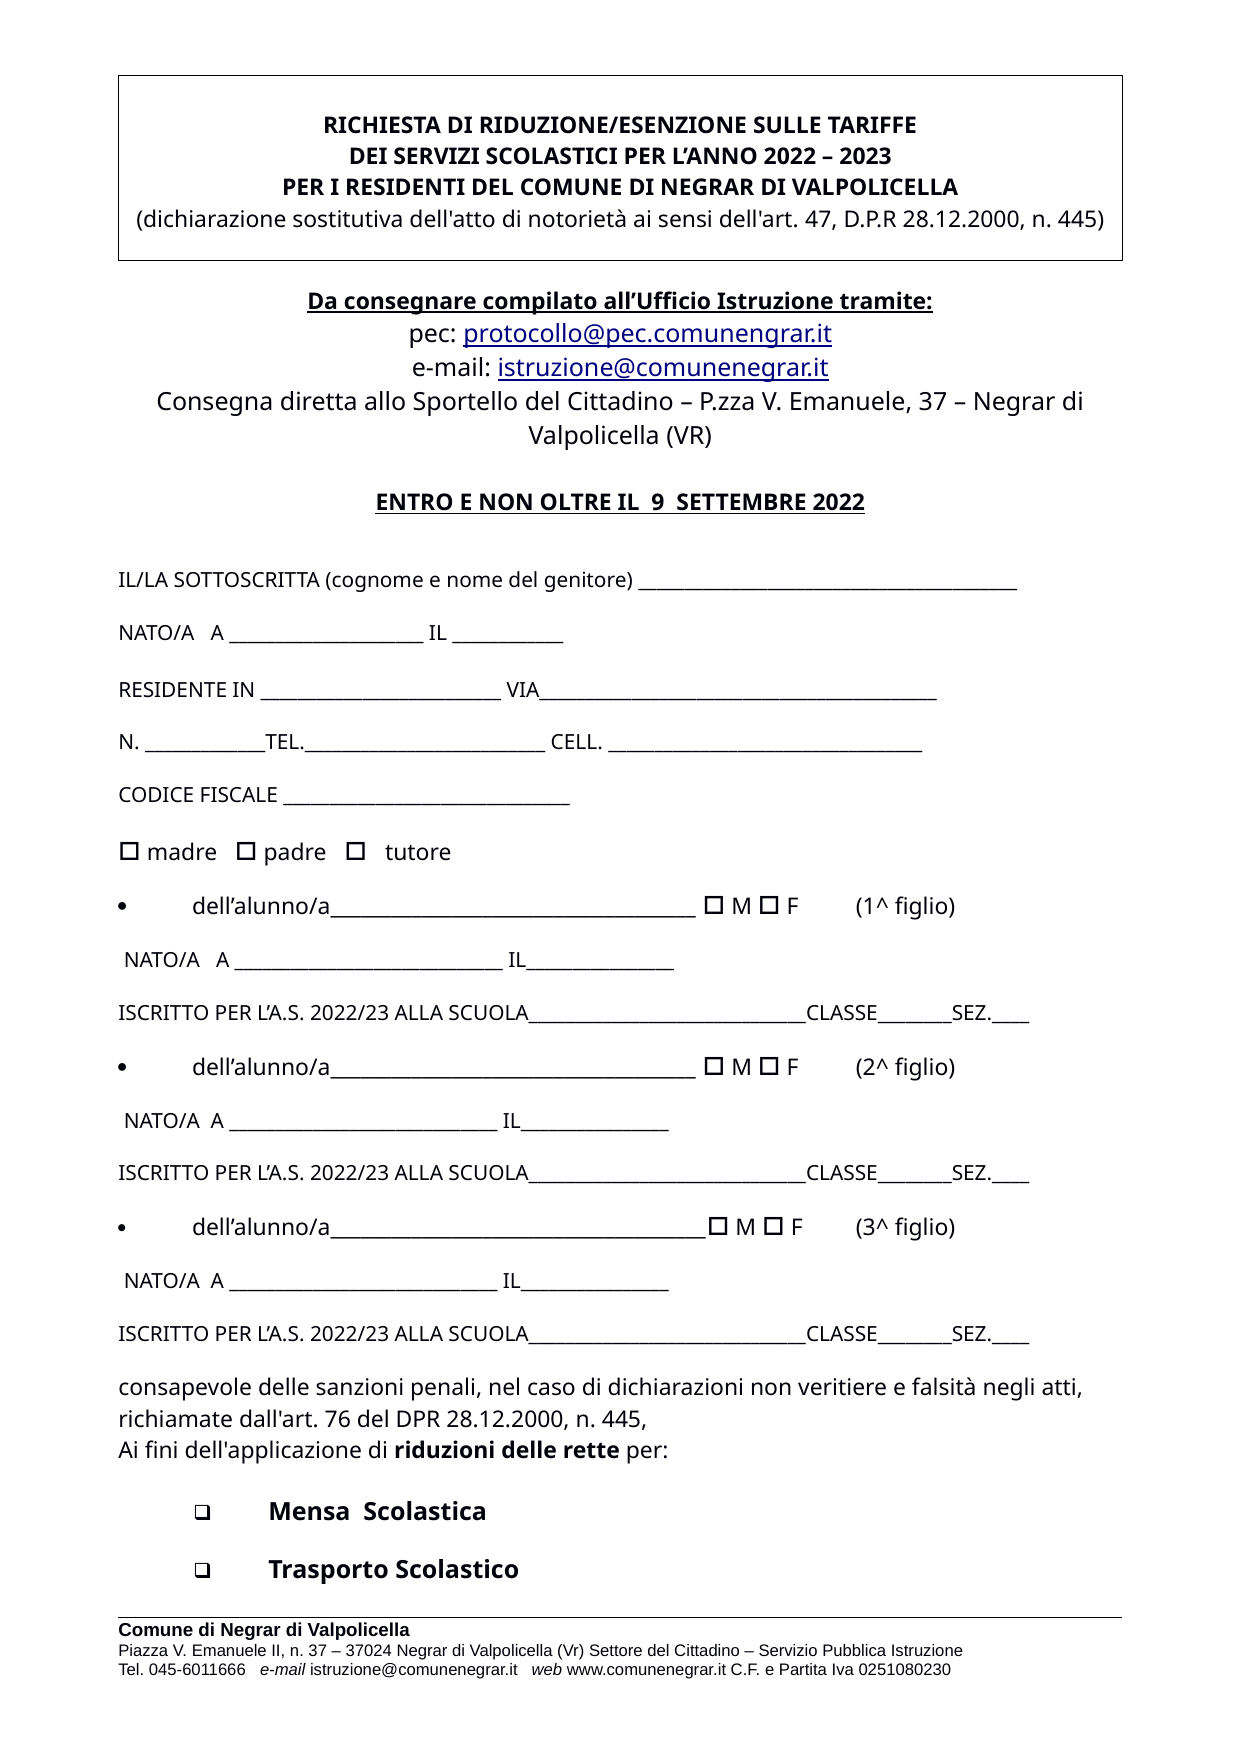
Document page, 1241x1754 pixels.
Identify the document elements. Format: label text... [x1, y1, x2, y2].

text NATO/A A _____________________________ IL________________ [118, 946, 1122, 974]
text  dell’alunno/a____________________________________  M  F (2^ figlio) [118, 1051, 1122, 1082]
text ENTRO E NON OLTRE IL 9 SETTEMBRE 2022 [118, 486, 1122, 517]
list Trasporto Scolastico [193, 1552, 1122, 1586]
text NATO/A A _____________________________ IL________________ [118, 1266, 1122, 1295]
text Consegna diretta allo Sportello del Cittadino – P.zza V. Emanuele, 37 – Negrar di Valpolicella (VR) [118, 384, 1122, 452]
text DEI SERVIZI SCOLASTICI PER L’ANNO 2022 – 2023 [119, 137, 1122, 169]
list Mensa Scolastica [193, 1493, 1122, 1527]
text (dichiarazione sostitutiva dell'atto di notorietà ai sensi dell'art. 47, D.P.R 28.12.2000, n. 445) [119, 200, 1122, 234]
text Da consegnare compilato all’Ufficio Istruzione tramite: [118, 284, 1122, 316]
text RESIDENTE IN __________________________ VIA___________________________________________ [118, 675, 1122, 703]
text  dell’alunno/a____________________________________  M  F (1^ figlio) [118, 890, 1122, 922]
text ISCRITTO PER L’A.S. 2022/23 ALLA SCUOLA______________________________CLASSE________SEZ.____ [118, 1319, 1122, 1347]
text RICHIESTA DI RIDUZIONE/ESENZIONE SULLE TARIFFE [119, 106, 1122, 137]
text ISCRITTO PER L’A.S. 2022/23 ALLA SCUOLA______________________________CLASSE________SEZ.____ [118, 1158, 1122, 1187]
text IL/LA SOTTOSCRITTA (cognome e nome del genitore) _________________________________________ [118, 566, 1122, 594]
text NATO/A A _____________________ IL ____________ [118, 618, 1122, 646]
text consapevole delle sanzioni penali, nel caso di dichiarazioni non veritiere e falsità negli atti, richiamate dall'art. 76 del DPR 28.12.2000, n. 445, [118, 1371, 1122, 1434]
text CODICE FISCALE _______________________________ [118, 780, 1122, 808]
text PER I RESIDENTI DEL COMUNE DI NEGRAR DI VALPOLICELLA [119, 169, 1122, 200]
text NATO/A A _____________________________ IL________________ [118, 1106, 1122, 1134]
text  madre  padre  tutore [118, 836, 1122, 868]
text  dell’alunno/a_____________________________________ M  F (3^ figlio) [118, 1211, 1122, 1242]
text Ai fini dell'applicazione di riduzioni delle rette per: [118, 1434, 1122, 1465]
text pec: protocollo@pec.comunengrar.it [118, 316, 1122, 350]
text N. _____________TEL.__________________________ CELL. __________________________________ [118, 727, 1122, 756]
text ISCRITTO PER L’A.S. 2022/23 ALLA SCUOLA______________________________CLASSE________SEZ.____ [118, 998, 1122, 1027]
text e-mail: istruzione@comunenegrar.it [118, 350, 1122, 384]
